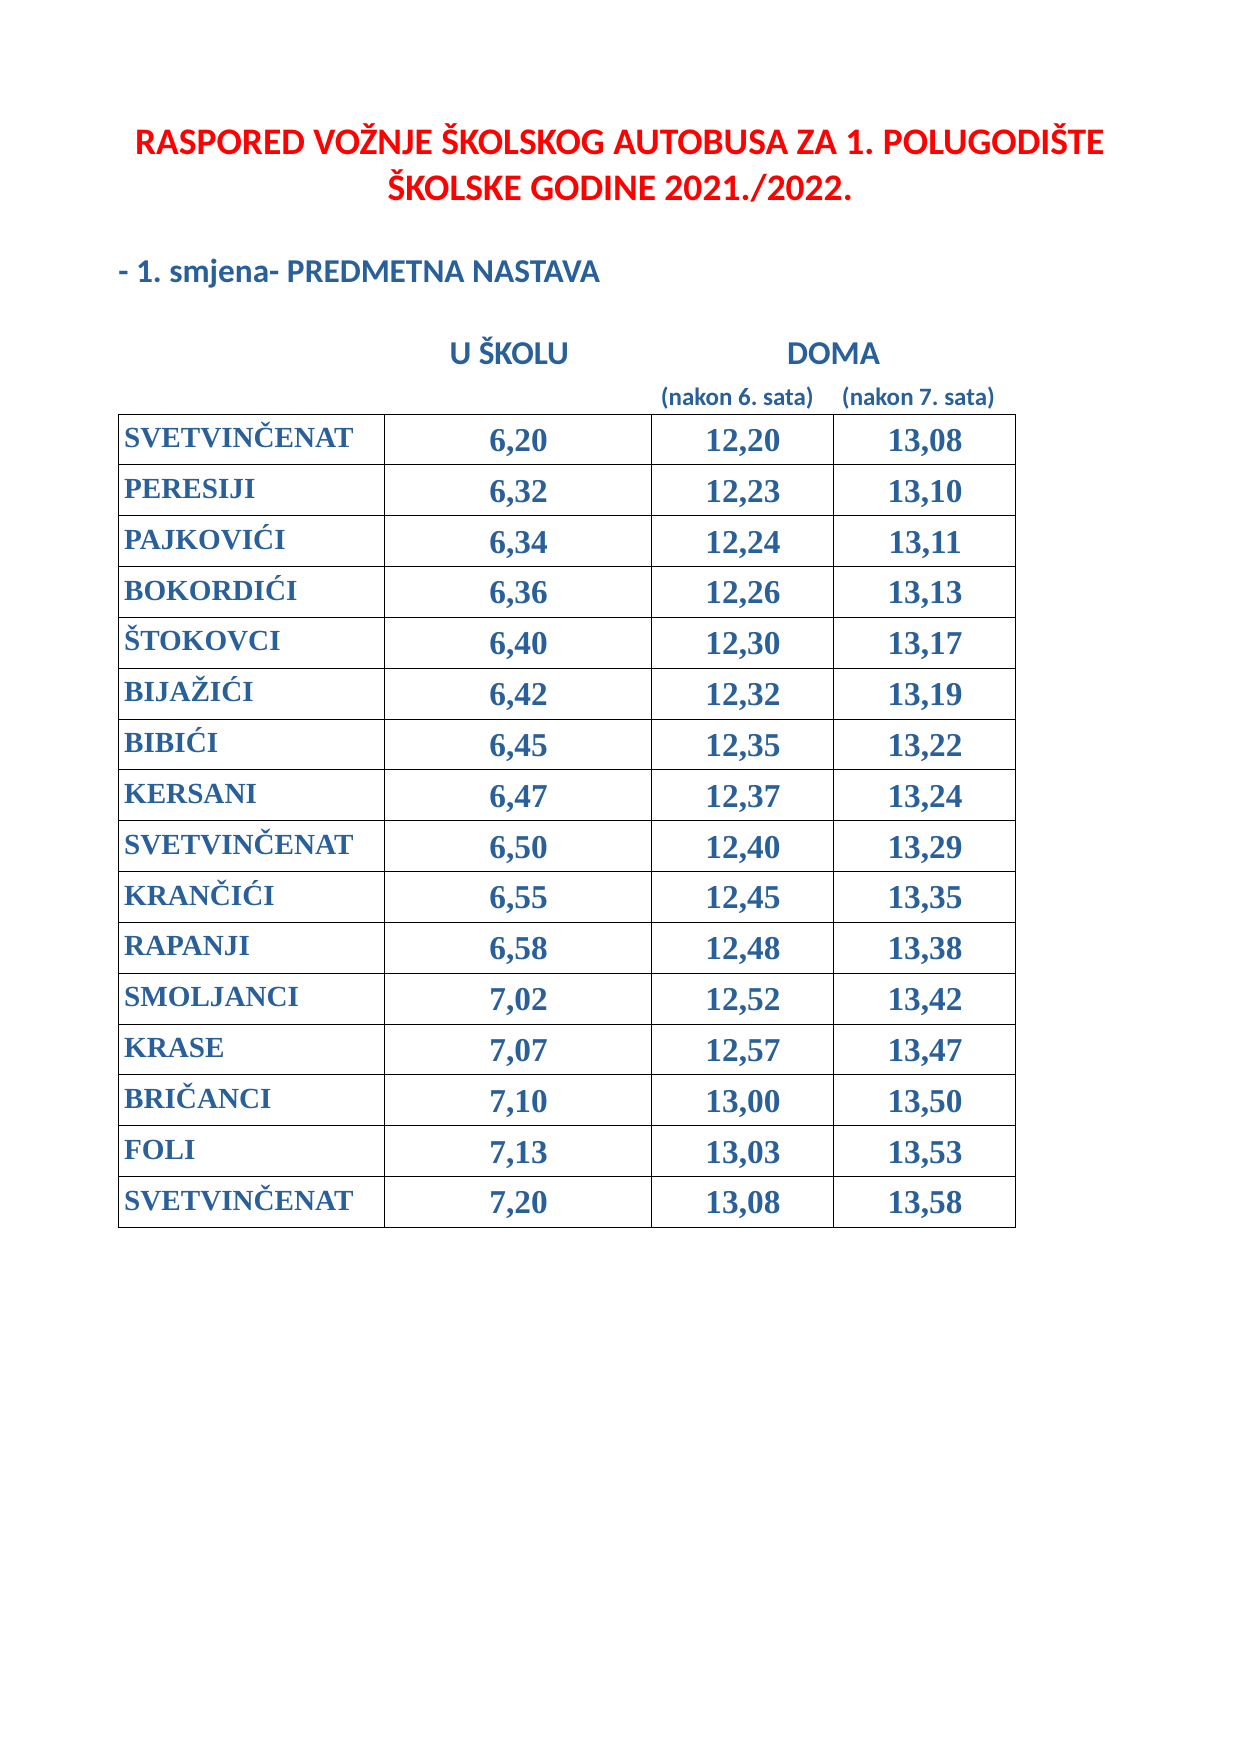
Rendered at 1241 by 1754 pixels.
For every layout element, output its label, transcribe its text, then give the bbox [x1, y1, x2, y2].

table_cell 13,17 [834, 618, 1015, 668]
table_cell PERESIJI [119, 465, 384, 515]
table_cell 7,20 [385, 1177, 651, 1227]
table_cell 12,30 [652, 618, 833, 668]
text - 1. smjena- PREDMETNA NASTAVA [118, 251, 1122, 291]
table_cell SMOLJANCI [119, 974, 384, 1023]
table_cell BRIČANCI [119, 1075, 384, 1125]
table_cell BIJAŽIĆI [119, 669, 384, 718]
table_cell 6,40 [385, 618, 651, 668]
table_cell 7,02 [385, 974, 651, 1023]
table_cell 12,32 [652, 669, 833, 718]
table_cell PAJKOVIĆI [119, 516, 384, 566]
table_cell 13,03 [652, 1126, 833, 1176]
table_header SVETVINČENAT [119, 415, 384, 464]
table_cell 6,50 [385, 821, 651, 871]
table_header 12,20 [652, 415, 833, 464]
table_cell 6,45 [385, 720, 651, 769]
text (nakon 6. sata) (nakon 7. sata) [118, 373, 1122, 413]
table_cell FOLI [119, 1126, 384, 1176]
table_cell 13,50 [834, 1075, 1015, 1125]
table_cell 13,38 [834, 923, 1015, 973]
table_cell 7,10 [385, 1075, 651, 1125]
table_cell 13,08 [652, 1177, 833, 1227]
text U ŠKOLU DOMA [118, 332, 1122, 373]
table_cell 12,52 [652, 974, 833, 1023]
table_cell 7,13 [385, 1126, 651, 1176]
table_cell 13,13 [834, 567, 1015, 617]
table_cell 7,07 [385, 1025, 651, 1074]
table_cell KRASE [119, 1025, 384, 1074]
table_header 13,08 [834, 415, 1015, 464]
table_cell 12,57 [652, 1025, 833, 1074]
table_cell 13,35 [834, 872, 1015, 922]
table_cell 12,40 [652, 821, 833, 871]
table_cell 12,23 [652, 465, 833, 515]
table_cell RAPANJI [119, 923, 384, 973]
table_cell 13,10 [834, 465, 1015, 515]
table_cell 13,24 [834, 770, 1015, 820]
table_cell 6,58 [385, 923, 651, 973]
table_cell 6,47 [385, 770, 651, 820]
table_cell 12,24 [652, 516, 833, 566]
table_cell 13,19 [834, 669, 1015, 718]
table_cell 13,42 [834, 974, 1015, 1023]
table_cell 13,53 [834, 1126, 1015, 1176]
table_cell 6,34 [385, 516, 651, 566]
table_cell 13,58 [834, 1177, 1015, 1227]
table_cell BIBIĆI [119, 720, 384, 769]
table_header 6,20 [385, 415, 651, 464]
table_cell ŠTOKOVCI [119, 618, 384, 668]
table_cell 6,42 [385, 669, 651, 718]
table_cell 13,29 [834, 821, 1015, 871]
table_cell 13,47 [834, 1025, 1015, 1074]
table_cell 13,11 [834, 516, 1015, 566]
text RASPORED VOŽNJE ŠKOLSKOG AUTOBUSA ZA 1. POLUGODIŠTE ŠKOLSKE GODINE 2021./2022. [118, 118, 1122, 210]
table_cell 12,48 [652, 923, 833, 973]
table_cell KERSANI [119, 770, 384, 820]
table_cell 13,00 [652, 1075, 833, 1125]
table_cell 12,37 [652, 770, 833, 820]
table_cell 12,35 [652, 720, 833, 769]
table_cell BOKORDIĆI [119, 567, 384, 617]
table_cell 6,32 [385, 465, 651, 515]
table_cell SVETVINČENAT [119, 821, 384, 871]
table_cell KRANČIĆI [119, 872, 384, 922]
table_cell 12,45 [652, 872, 833, 922]
table_cell SVETVINČENAT [119, 1177, 384, 1227]
table_cell 6,55 [385, 872, 651, 922]
table_cell 12,26 [652, 567, 833, 617]
table_cell 13,22 [834, 720, 1015, 769]
table_cell 6,36 [385, 567, 651, 617]
